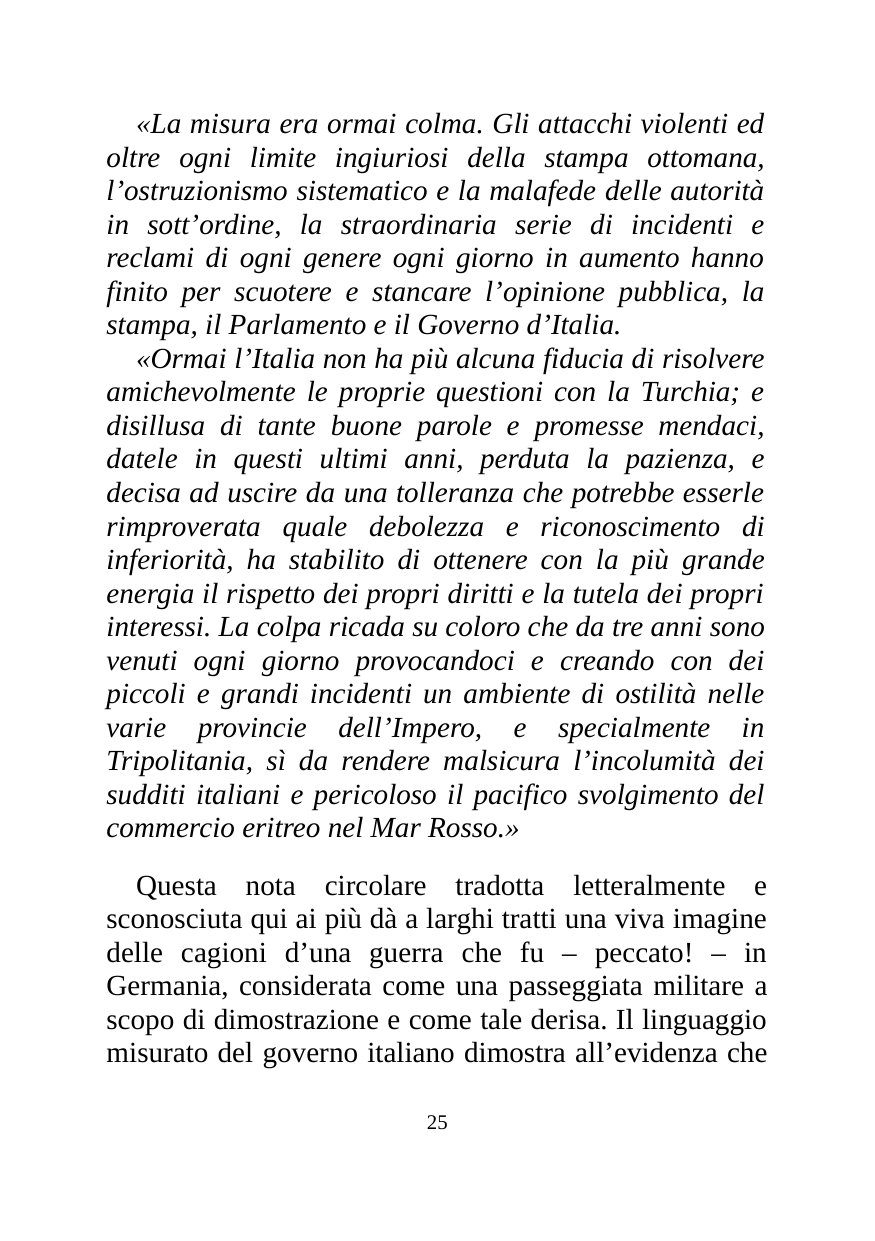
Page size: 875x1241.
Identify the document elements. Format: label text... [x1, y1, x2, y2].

text «Ormai l’Italia non ha più alcuna fiducia di risolvere amichevolmente le proprie questioni con la Turchia; e disillusa di tante buone parole e promesse mendaci, datele in questi ultimi anni, perduta la pazienza, e decisa ad uscire da una tolleranza che potrebbe esserle rimproverata quale debolezza e riconoscimento di inferiorità, ha stabilito di ottenere con la più grande energia il rispetto dei propri diritti e la tutela dei propri interessi. La colpa ricada su coloro che da tre anni sono venuti ogni giorno provocandoci e creando con dei piccoli e grandi incidenti un ambiente di ostilità nelle varie provincie dell’Impero, e specialmente in Tripolitania, sì da rendere malsicura l’incolumità dei sudditi italiani e pericoloso il pacifico svolgimento del commercio eritreo nel Mar Rosso.» [106, 341, 768, 844]
text «La misura era ormai colma. Gli attacchi violenti ed oltre ogni limite ingiuriosi della stampa ottomana, l’ostruzionismo sistematico e la malafede delle autorità in sott’ordine, la straordinaria serie di incidenti e reclami di ogni genere ogni giorno in aumento hanno finito per scuotere e stancare l’opinione pubblica, la stampa, il Parlamento e il Governo d’Italia. [106, 106, 768, 341]
text Questa nota circolare tradotta letteralmente e sconosciuta qui ai più dà a larghi tratti una viva imagine delle cagioni d’una guerra che fu – peccato! – in Germania, considerata come una passeggiata militare a scopo di dimostrazione e come tale derisa. Il linguaggio misurato del governo italiano dimostra all’evidenza che [106, 868, 768, 1069]
